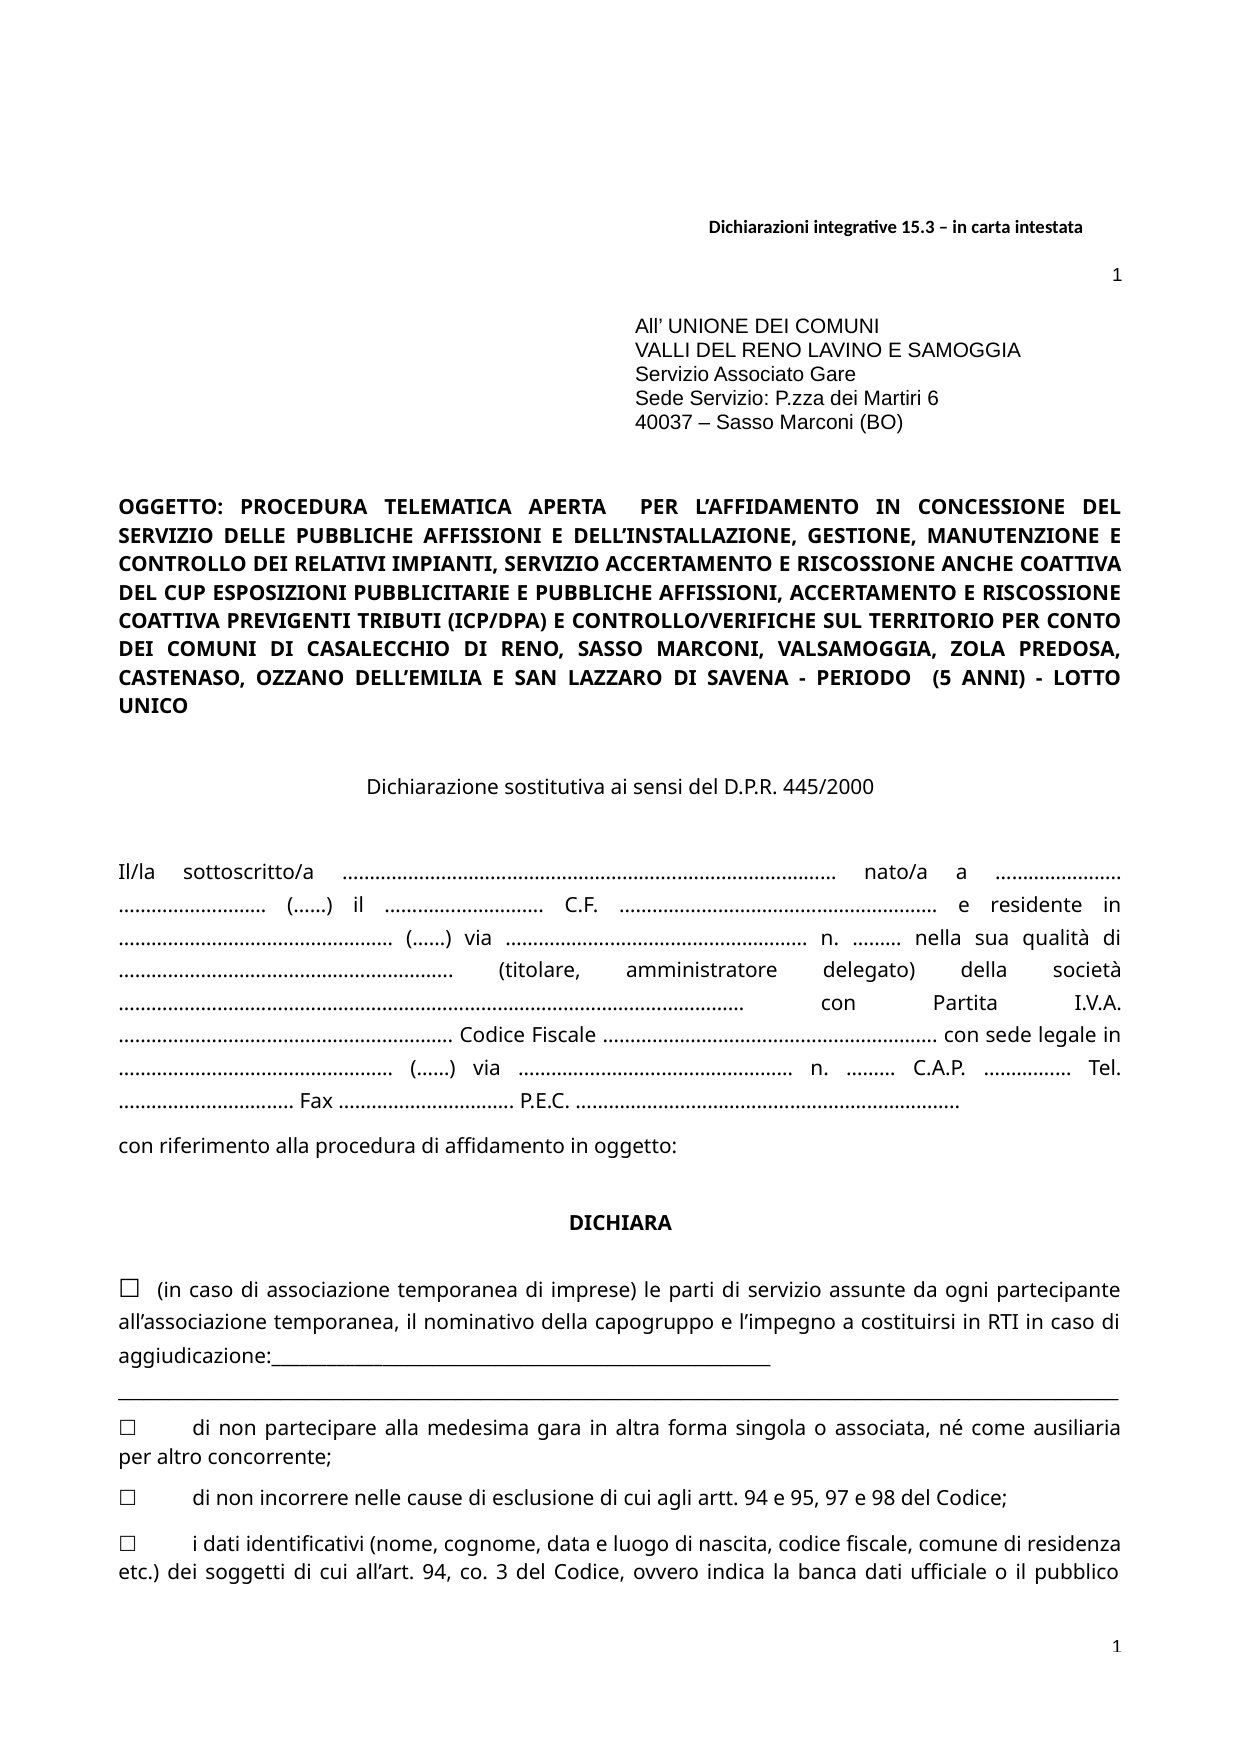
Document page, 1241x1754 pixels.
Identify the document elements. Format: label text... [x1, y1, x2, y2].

text con riferimento alla procedura di affidamento in oggetto: [118, 1131, 1122, 1159]
text Dichiarazioni integrative 15.3 – in carta intestata [709, 215, 1122, 238]
text Il/la sottoscritto/a ……………………………………………………..………………….…… nato/a a …………………..……………………… (……) il ………….……………. C.F. …………………………………………………. e residente in …………………..……………………… (……) via ………………..………..…………………… n. ……… nella sua qualità di ……………………………………….…………... (titolare, amministratore delegato) della società …………………………………………………………………………………………………… con Partita I.V.A. ……………………………………………………. Codice Fiscale ……………………………………………………. con sede legale in …………………..……………………… (……) via …………...………..…………………… n. ……… C.A.P. ………….… Tel. ………………………….. Fax ………………………….. P.E.C. …………………………………………..……………….. [118, 857, 1122, 1114]
text Sede Servizio: P.zza dei Martiri 6 [634, 386, 1122, 410]
text Dichiarazione sostitutiva ai sensi del D.P.R. 445/2000 [118, 772, 1122, 801]
text ☐ di non incorrere nelle cause di esclusione di cui agli artt. 94 e 95, 97 e 98 del Codice; [118, 1483, 1122, 1512]
text DICHIARA [118, 1208, 1122, 1237]
text Servizio Associato Gare [634, 362, 1122, 386]
text ☐ di non partecipare alla medesima gara in altra forma singola o associata, né come ausiliaria per altro concorrente; [118, 1413, 1122, 1470]
text ☐ (in caso di associazione temporanea di imprese) le parti di servizio assunte da ogni partecipante all’associazione temporanea, il nominativo della capogruppo e l’impegno a costituirsi in RTI in caso di aggiudicazione:___________________________________________ [118, 1274, 1122, 1369]
text 40037 – Sasso Marconi (BO) [634, 410, 1122, 434]
text 1 [118, 264, 1122, 286]
text VALLI DEL RENO LAVINO E SAMOGGIA [634, 338, 1122, 362]
text ________________________________________________________________________________ [118, 1374, 1122, 1403]
text All’ UNIONE DEI COMUNI [634, 314, 1122, 338]
text ☐ i dati identificativi (nome, cognome, data e luogo di nascita, codice fiscale, comune di residenza etc.) dei soggetti di cui all’art. 94, co. 3 del Codice, ovvero indica la banca dati ufficiale o il pubblico [118, 1529, 1122, 1586]
text OGGETTO: PROCEDURA TELEMATICA APERTA PER L’AFFIDAMENTO IN CONCESSIONE DEL SERVIZIO DELLE PUBBLICHE AFFISSIONI E DELL’INSTALLAZIONE, GESTIONE, MANUTENZIONE E CONTROLLO DEI RELATIVI IMPIANTI, SERVIZIO ACCERTAMENTO E RISCOSSIONE ANCHE COATTIVA DEL CUP ESPOSIZIONI PUBBLICITARIE E PUBBLICHE AFFISSIONI, ACCERTAMENTO E RISCOSSIONE COATTIVA PREVIGENTI TRIBUTI (ICP/DPA) E CONTROLLO/VERIFICHE SUL TERRITORIO PER CONTO DEI COMUNI DI CASALECCHIO DI RENO, SASSO MARCONI, VALSAMOGGIA, ZOLA PREDOSA, CASTENASO, OZZANO DELL’EMILIA E SAN LAZZARO DI SAVENA - PERIODO (5 ANNI) - LOTTO UNICO [118, 492, 1122, 720]
